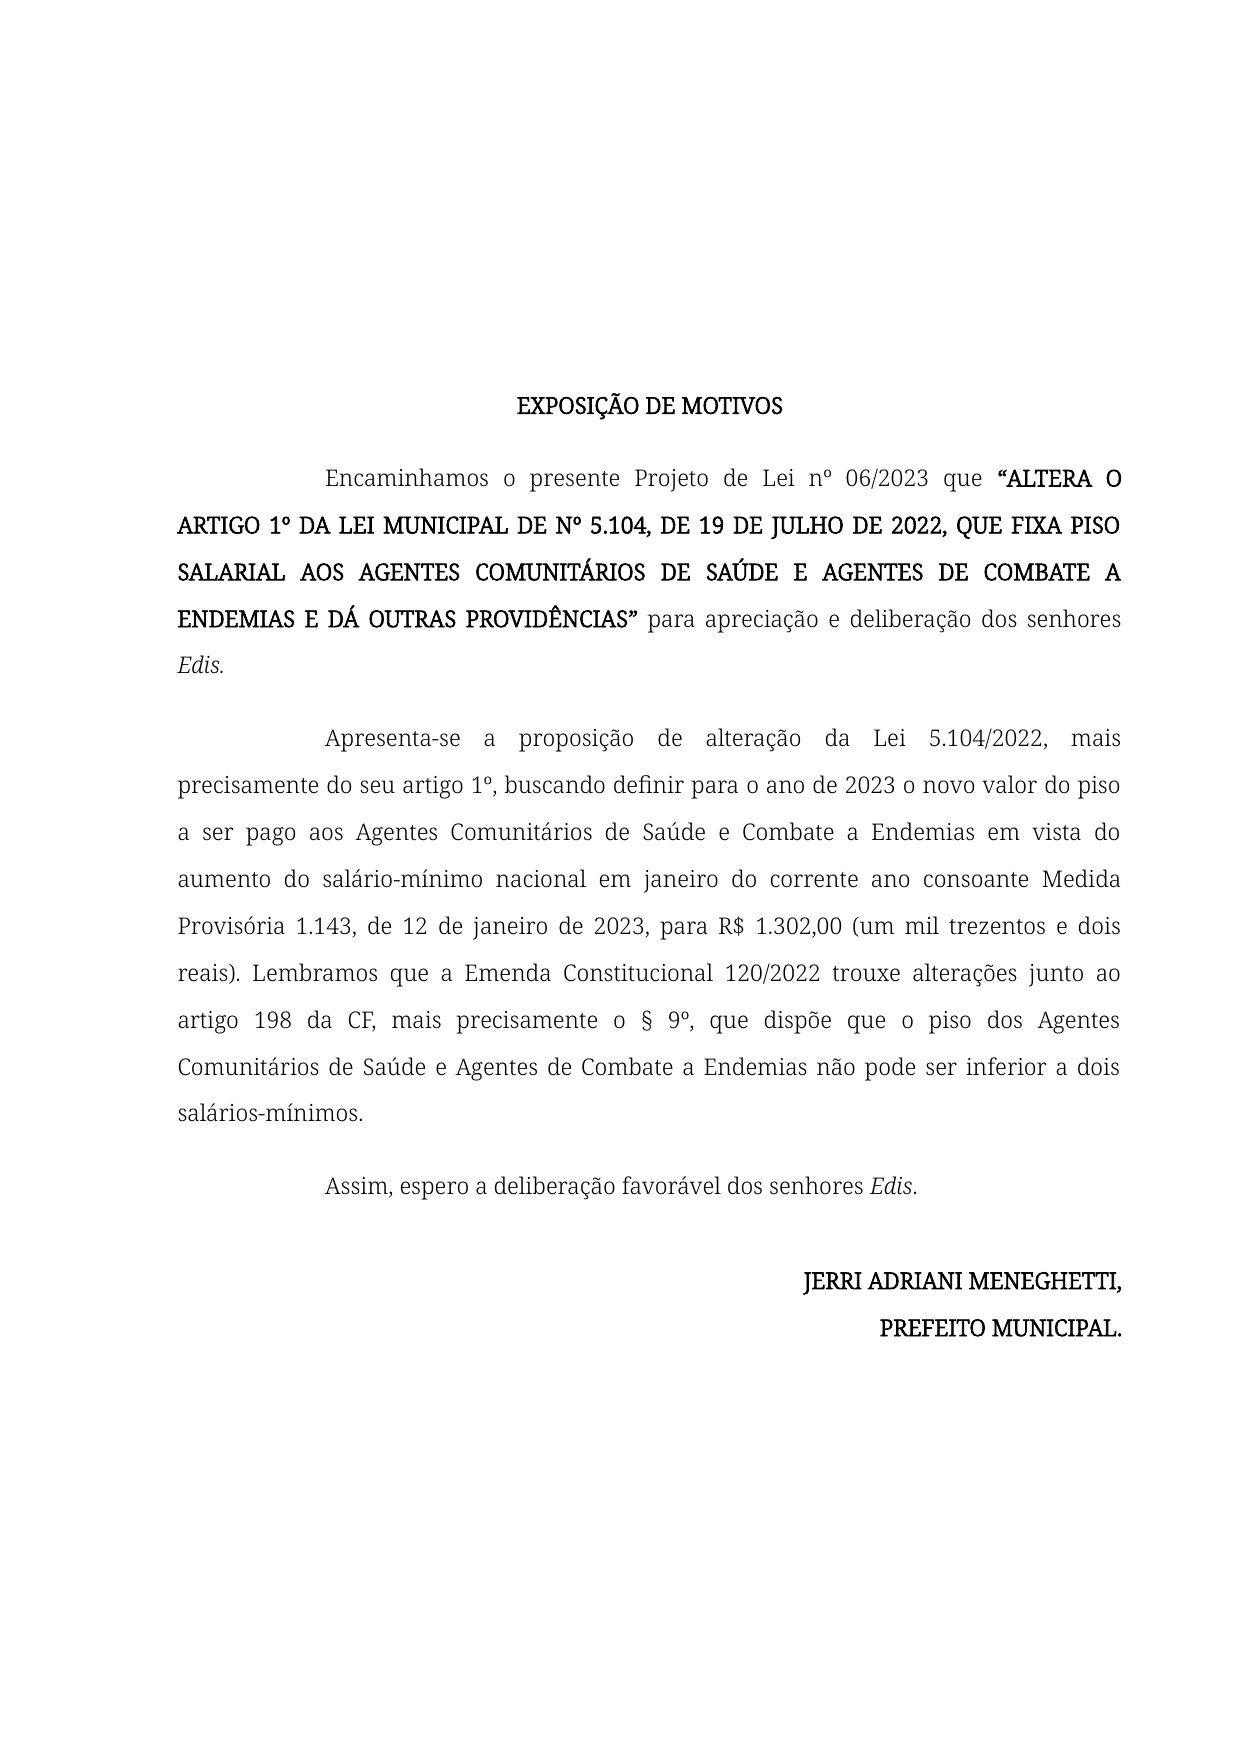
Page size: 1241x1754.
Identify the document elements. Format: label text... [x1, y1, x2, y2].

text Apresenta-se a proposição de alteração da Lei 5.104/2022, mais precisamente do seu artigo 1º, buscando definir para o ano de 2023 o novo valor do piso a ser pago aos Agentes Comunitários de Saúde e Combate a Endemias em vista do aumento do salário-mínimo nacional em janeiro do corrente ano consoante Medida Provisória 1.143, de 12 de janeiro de 2023, para R$ 1.302,00 (um mil trezentos e dois reais). Lembramos que a Emenda Constitucional 120/2022 trouxe alterações junto ao artigo 198 da CF, mais precisamente o § 9º, que dispõe que o piso dos Agentes Comunitários de Saúde e Agentes de Combate a Endemias não pode ser inferior a dois salários-mínimos. [177, 722, 1122, 1129]
text JERRI ADRIANI MENEGHETTI, [177, 1264, 1122, 1296]
text Assim, espero a deliberação favorável dos senhores Edis. [177, 1170, 1122, 1202]
text EXPOSIÇÃO DE MOTIVOS [177, 389, 1122, 421]
text PREFEITO MUNICIPAL. [177, 1312, 1122, 1343]
text Encaminhamos o presente Projeto de Lei nº 06/2023 que “ALTERA O ARTIGO 1º DA LEI MUNICIPAL DE Nº 5.104, DE 19 DE JULHO DE 2022, QUE FIXA PISO SALARIAL AOS AGENTES COMUNITÁRIOS DE SAÚDE E AGENTES DE COMBATE A ENDEMIAS E DÁ OUTRAS PROVIDÊNCIAS” para apreciação e deliberação dos senhores Edis. [177, 462, 1122, 681]
